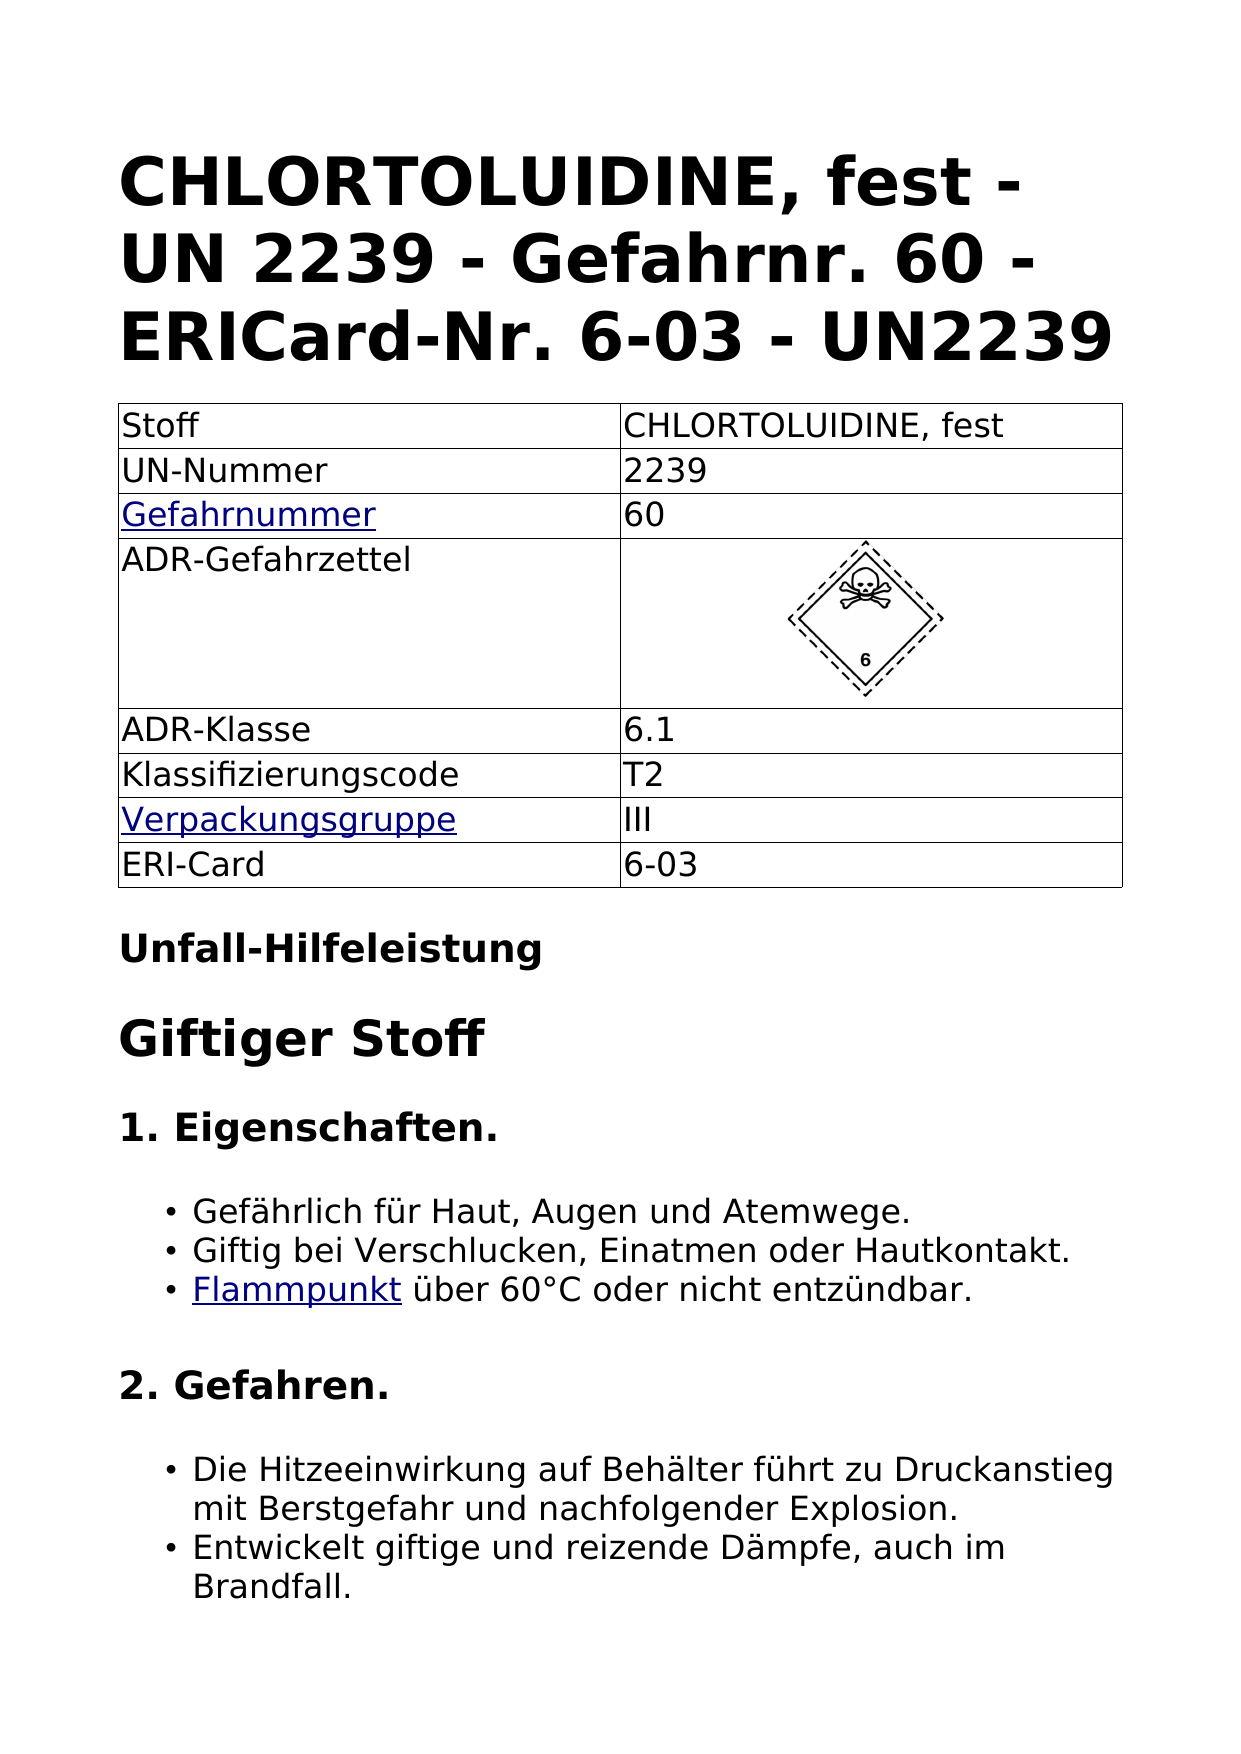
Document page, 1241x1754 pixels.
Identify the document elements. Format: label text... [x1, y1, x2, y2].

list Flammpunkt über 60°C oder nicht entzündbar. [177, 1270, 1122, 1309]
picture [787, 540, 944, 697]
list Giftig bei Verschlucken, Einatmen oder Hautkontakt. [177, 1231, 1122, 1270]
table_cell 2239 [621, 449, 1122, 493]
table_cell ADR-Klasse [119, 709, 620, 752]
table_cell ADR-Gefahrzettel [119, 539, 620, 708]
table_cell UN-Nummer [119, 449, 620, 493]
table_cell Verpackungsgruppe [119, 798, 620, 842]
table_header CHLORTOLUIDINE, fest [621, 404, 1122, 448]
table_cell [621, 539, 1122, 708]
table_cell Gefahrnummer [119, 494, 620, 538]
list Die Hitzeeinwirkung auf Behälter führt zu Druckanstieg mit Berstgefahr und nachfolgender Explosion. [177, 1451, 1122, 1528]
list Gefährlich für Haut, Augen und Atemwege. [177, 1192, 1122, 1231]
list Entwickelt giftige und reizende Dämpfe, auch im Brandfall. [177, 1528, 1122, 1606]
table_cell 60 [621, 494, 1122, 538]
table_cell ERI-Card [119, 843, 620, 887]
subtitle Unfall-Hilfeleistung [118, 927, 1122, 972]
subtitle 1. Eigenschaften. [118, 1105, 1122, 1150]
table_header Stoff [119, 404, 620, 448]
table_cell III [621, 798, 1122, 842]
subtitle 2. Gefahren. [118, 1363, 1122, 1409]
table_cell 6-03 [621, 843, 1122, 887]
table_cell Klassifizierungscode [119, 754, 620, 797]
subtitle Giftiger Stoff [118, 1009, 1122, 1068]
subtitle CHLORTOLUIDINE, fest - UN 2239 - Gefahrnr. 60 - ERICard-Nr. 6-03 - UN2239 [118, 143, 1122, 376]
table_cell 6.1 [621, 709, 1122, 752]
table_cell T2 [621, 754, 1122, 797]
